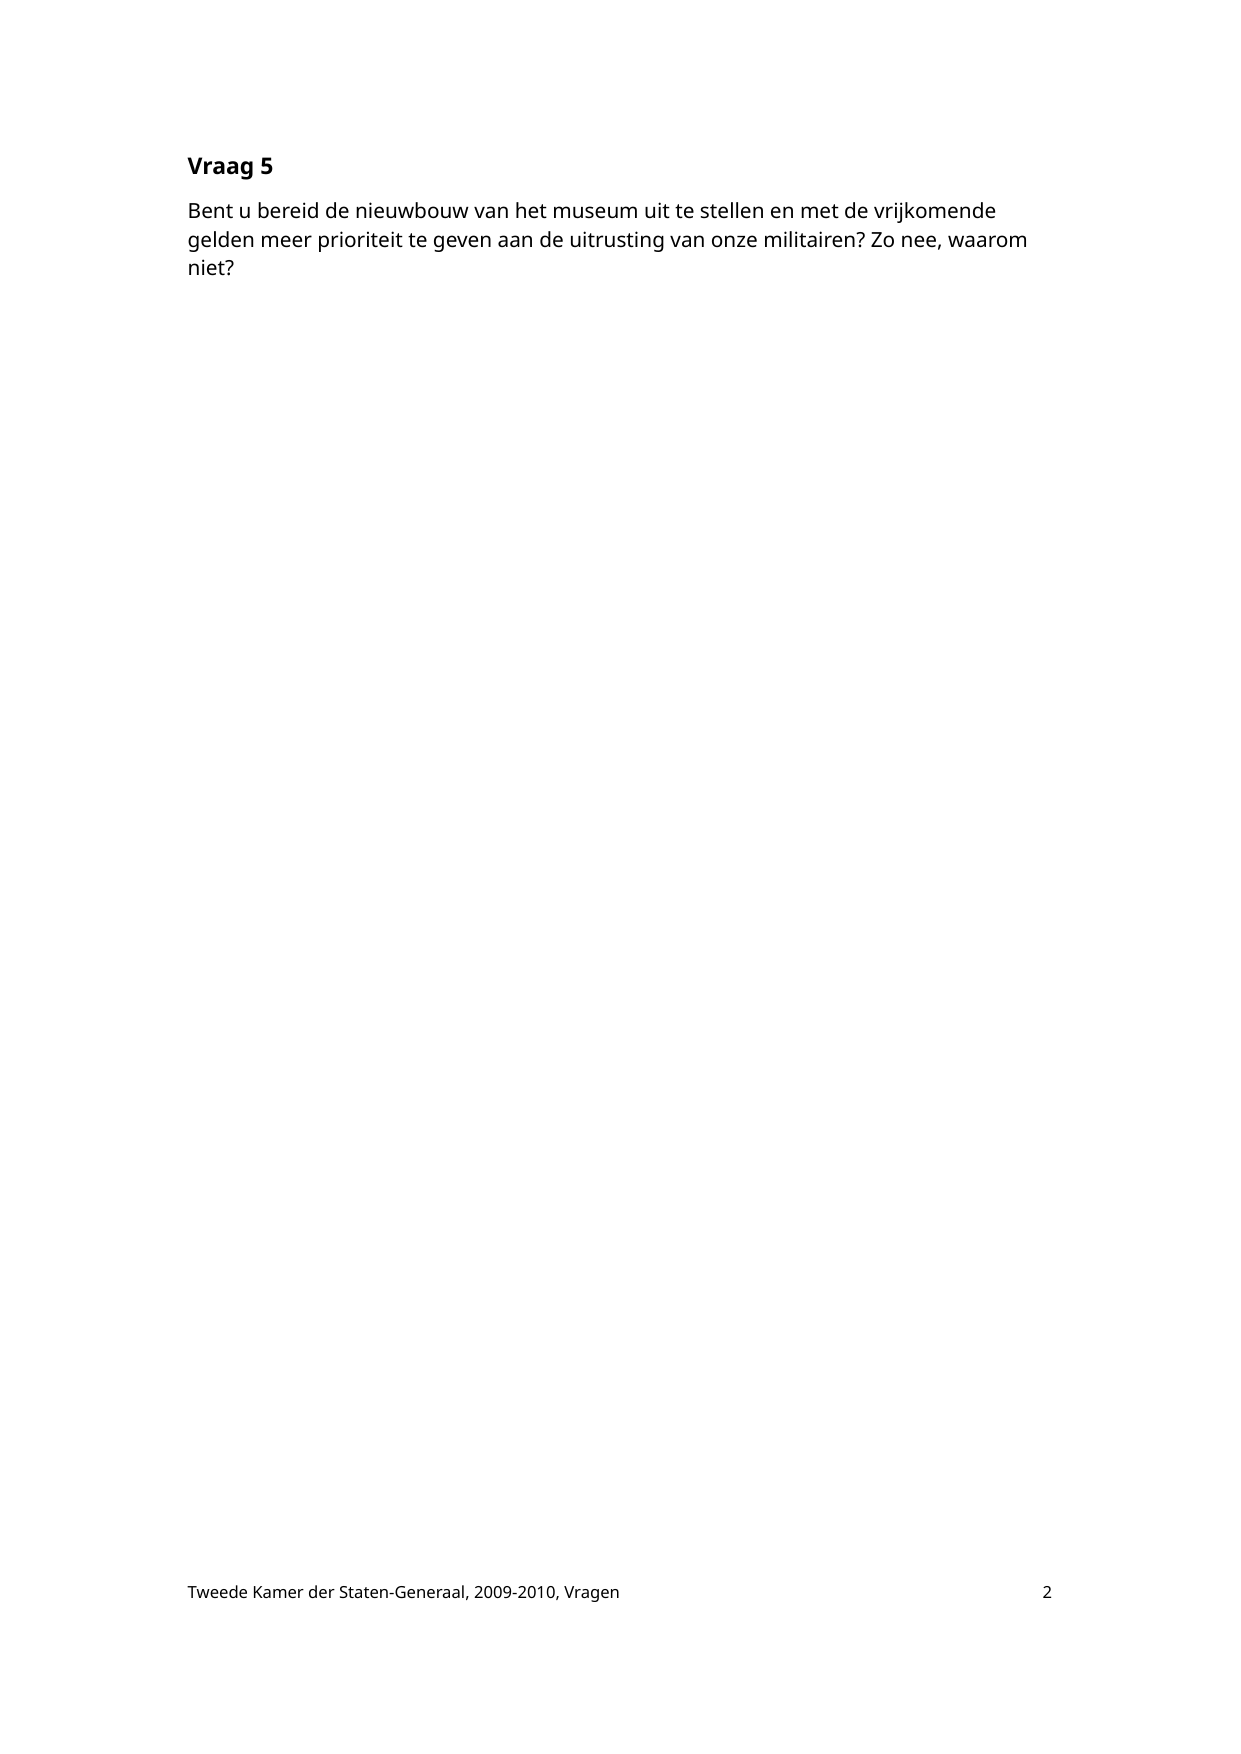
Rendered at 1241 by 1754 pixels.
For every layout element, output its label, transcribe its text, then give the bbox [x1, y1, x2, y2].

subtitle Vraag 5 [187, 150, 1053, 181]
text Bent u bereid de nieuwbouw van het museum uit te stellen en met de vrijkomende gelden meer prioriteit te geven aan de uitrusting van onze militairen? Zo nee, waarom niet? [187, 196, 1053, 282]
